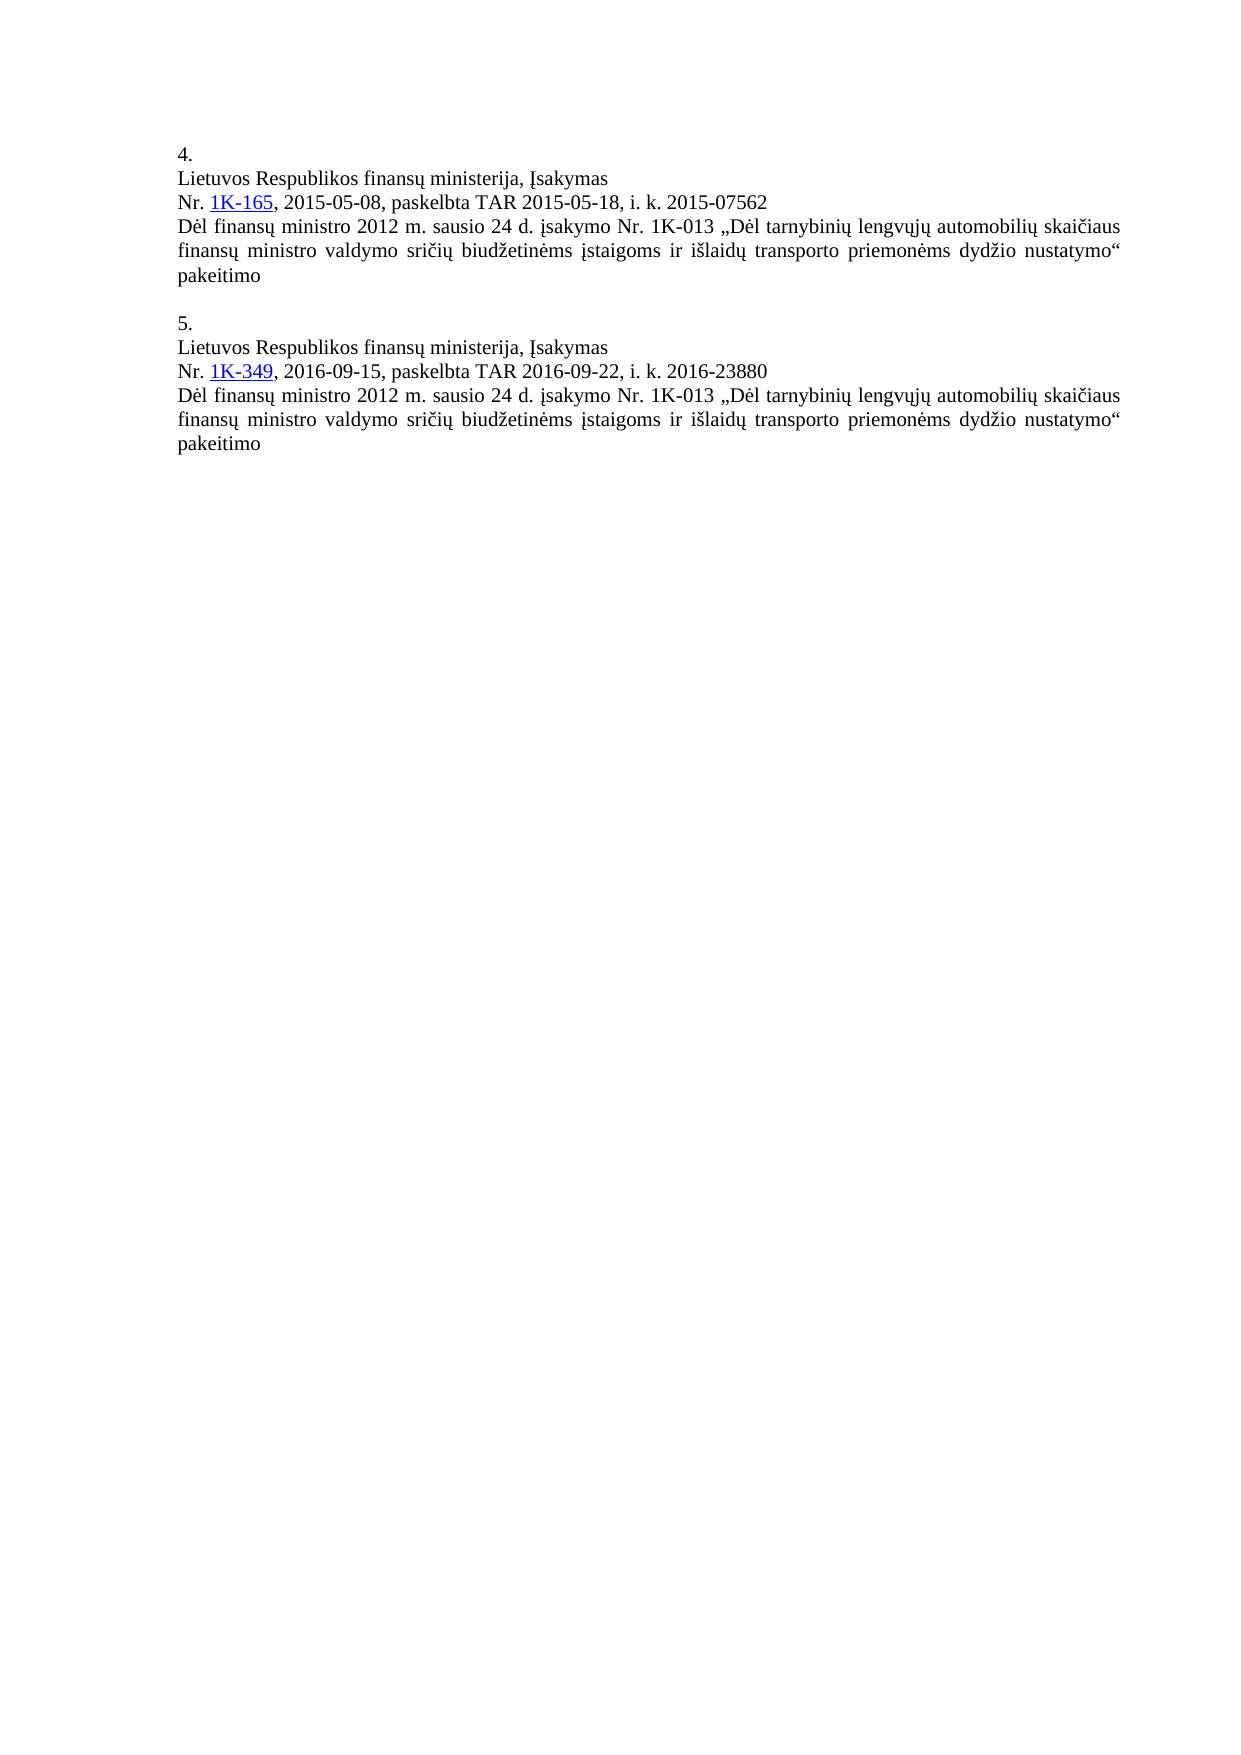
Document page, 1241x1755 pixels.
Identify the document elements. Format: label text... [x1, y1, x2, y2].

text Nr. 1K-349, 2016-09-15, paskelbta TAR 2016-09-22, i. k. 2016-23880 [177, 359, 1122, 383]
text Dėl finansų ministro 2012 m. sausio 24 d. įsakymo Nr. 1K-013 „Dėl tarnybinių lengvųjų automobilių skaičiaus finansų ministro valdymo sričių biudžetinėms įstaigoms ir išlaidų transporto priemonėms dydžio nustatymo“ pakeitimo [177, 383, 1122, 455]
text 4. [177, 142, 1122, 166]
text Nr. 1K-165, 2015-05-08, paskelbta TAR 2015-05-18, i. k. 2015-07562 [177, 190, 1122, 214]
text Lietuvos Respublikos finansų ministerija, Įsakymas [177, 166, 1122, 190]
text Dėl finansų ministro 2012 m. sausio 24 d. įsakymo Nr. 1K-013 „Dėl tarnybinių lengvųjų automobilių skaičiaus finansų ministro valdymo sričių biudžetinėms įstaigoms ir išlaidų transporto priemonėms dydžio nustatymo“ pakeitimo [177, 214, 1122, 287]
text 5. [177, 311, 1122, 335]
text Lietuvos Respublikos finansų ministerija, Įsakymas [177, 335, 1122, 359]
